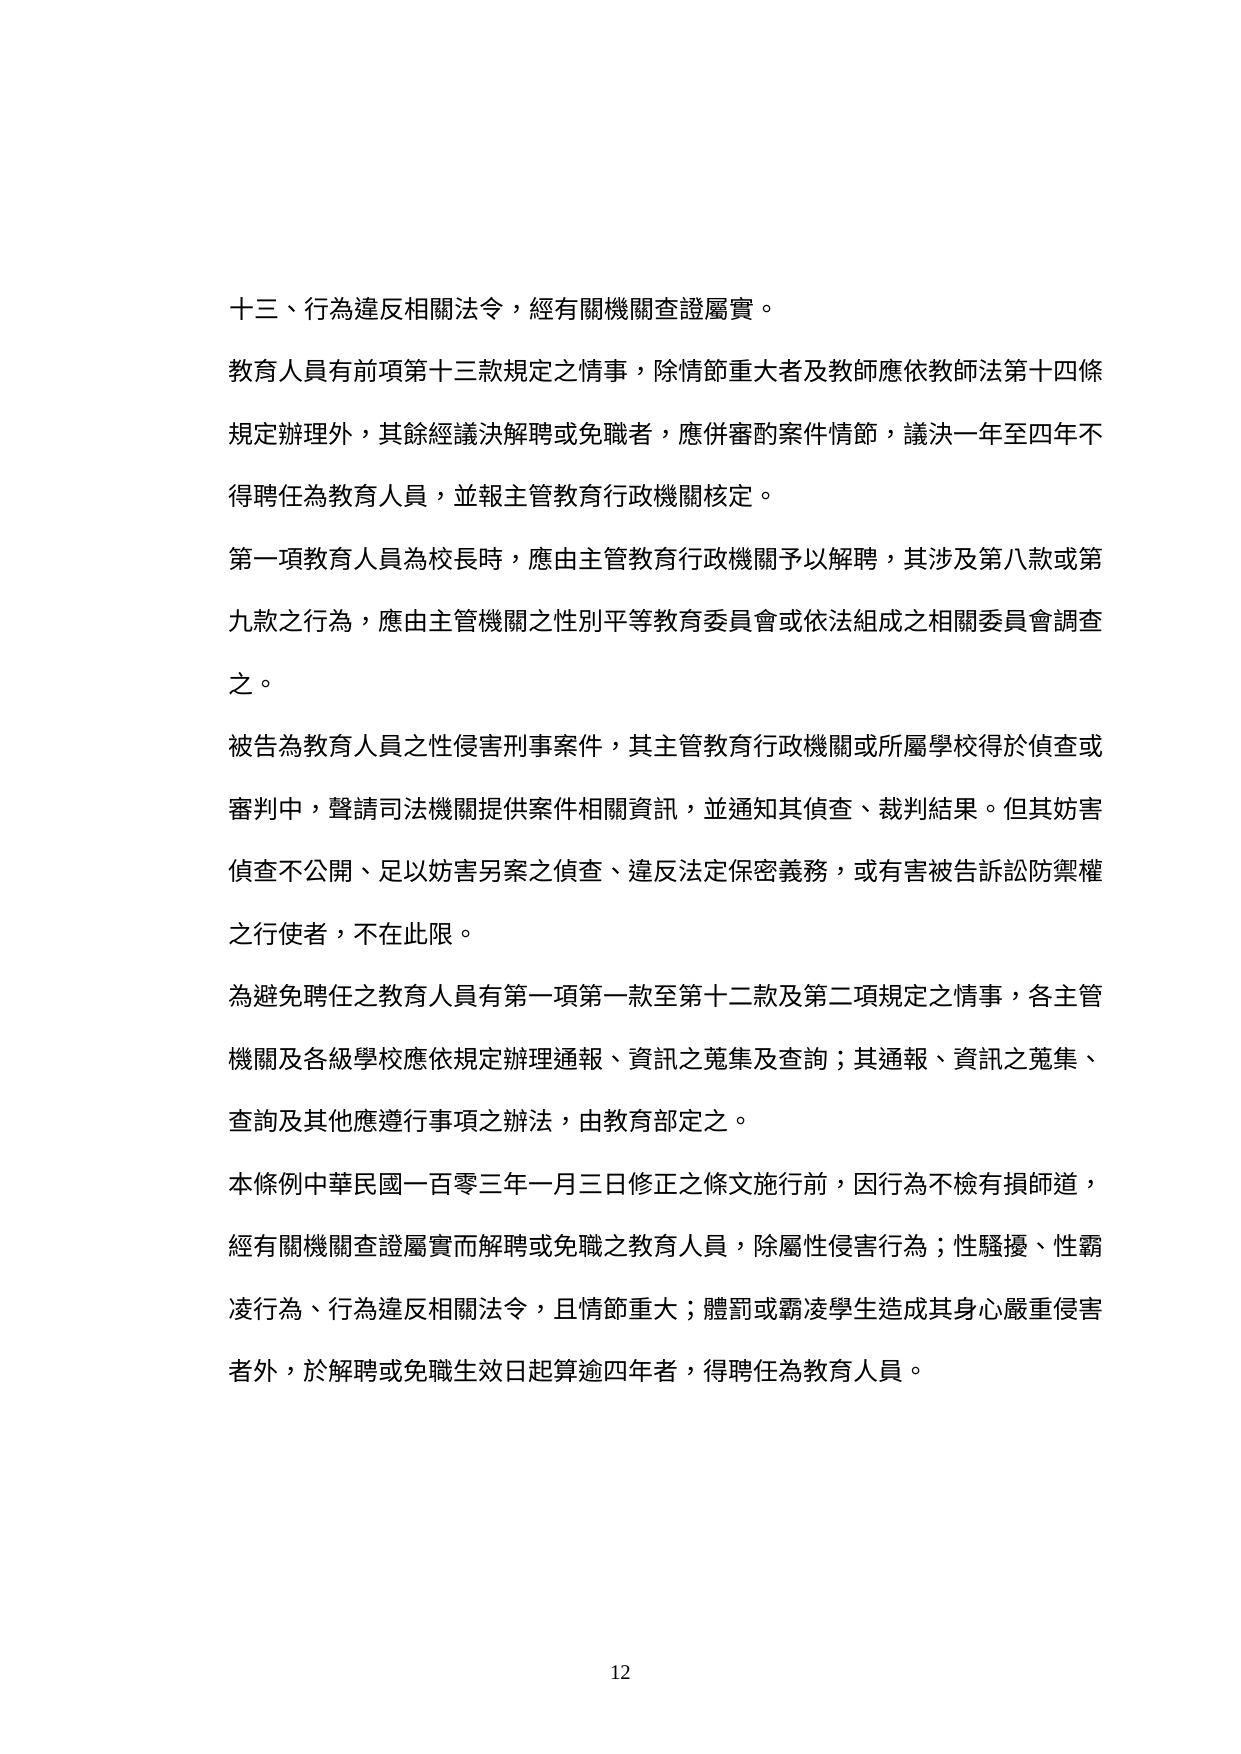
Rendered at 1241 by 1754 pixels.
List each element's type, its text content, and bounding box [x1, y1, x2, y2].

text 第一項教育人員為校長時，應由主管教育行政機關予以解聘，其涉及第八款或第九款之行為，應由主管機關之性別平等教育委員會或依法組成之相關委員會調查之。 [229, 516, 1122, 703]
text 教育人員有前項第十三款規定之情事，除情節重大者及教師應依教師法第十四條規定辦理外，其餘經議決解聘或免職者，應併審酌案件情節，議決一年至四年不得聘任為教育人員，並報主管教育行政機關核定。 [229, 328, 1122, 516]
text 為避免聘任之教育人員有第一項第一款至第十二款及第二項規定之情事，各主管機關及各級學校應依規定辦理通報、資訊之蒐集及查詢；其通報、資訊之蒐集、查詢及其他應遵行事項之辦法，由教育部定之。 [229, 953, 1122, 1141]
text 本條例中華民國一百零三年一月三日修正之條文施行前，因行為不檢有損師道，經有關機關查證屬實而解聘或免職之教育人員，除屬性侵害行為；性騷擾、性霸凌行為、行為違反相關法令，且情節重大；體罰或霸凌學生造成其身心嚴重侵害者外，於解聘或免職生效日起算逾四年者，得聘任為教育人員。 [229, 1141, 1122, 1391]
text 十三、行為違反相關法令，經有關機關查證屬實。 [118, 266, 1122, 328]
text 被告為教育人員之性侵害刑事案件，其主管教育行政機關或所屬學校得於偵查或審判中，聲請司法機關提供案件相關資訊，並通知其偵查、裁判結果。但其妨害偵查不公開、足以妨害另案之偵查、違反法定保密義務，或有害被告訴訟防禦權之行使者，不在此限。 [229, 703, 1122, 953]
